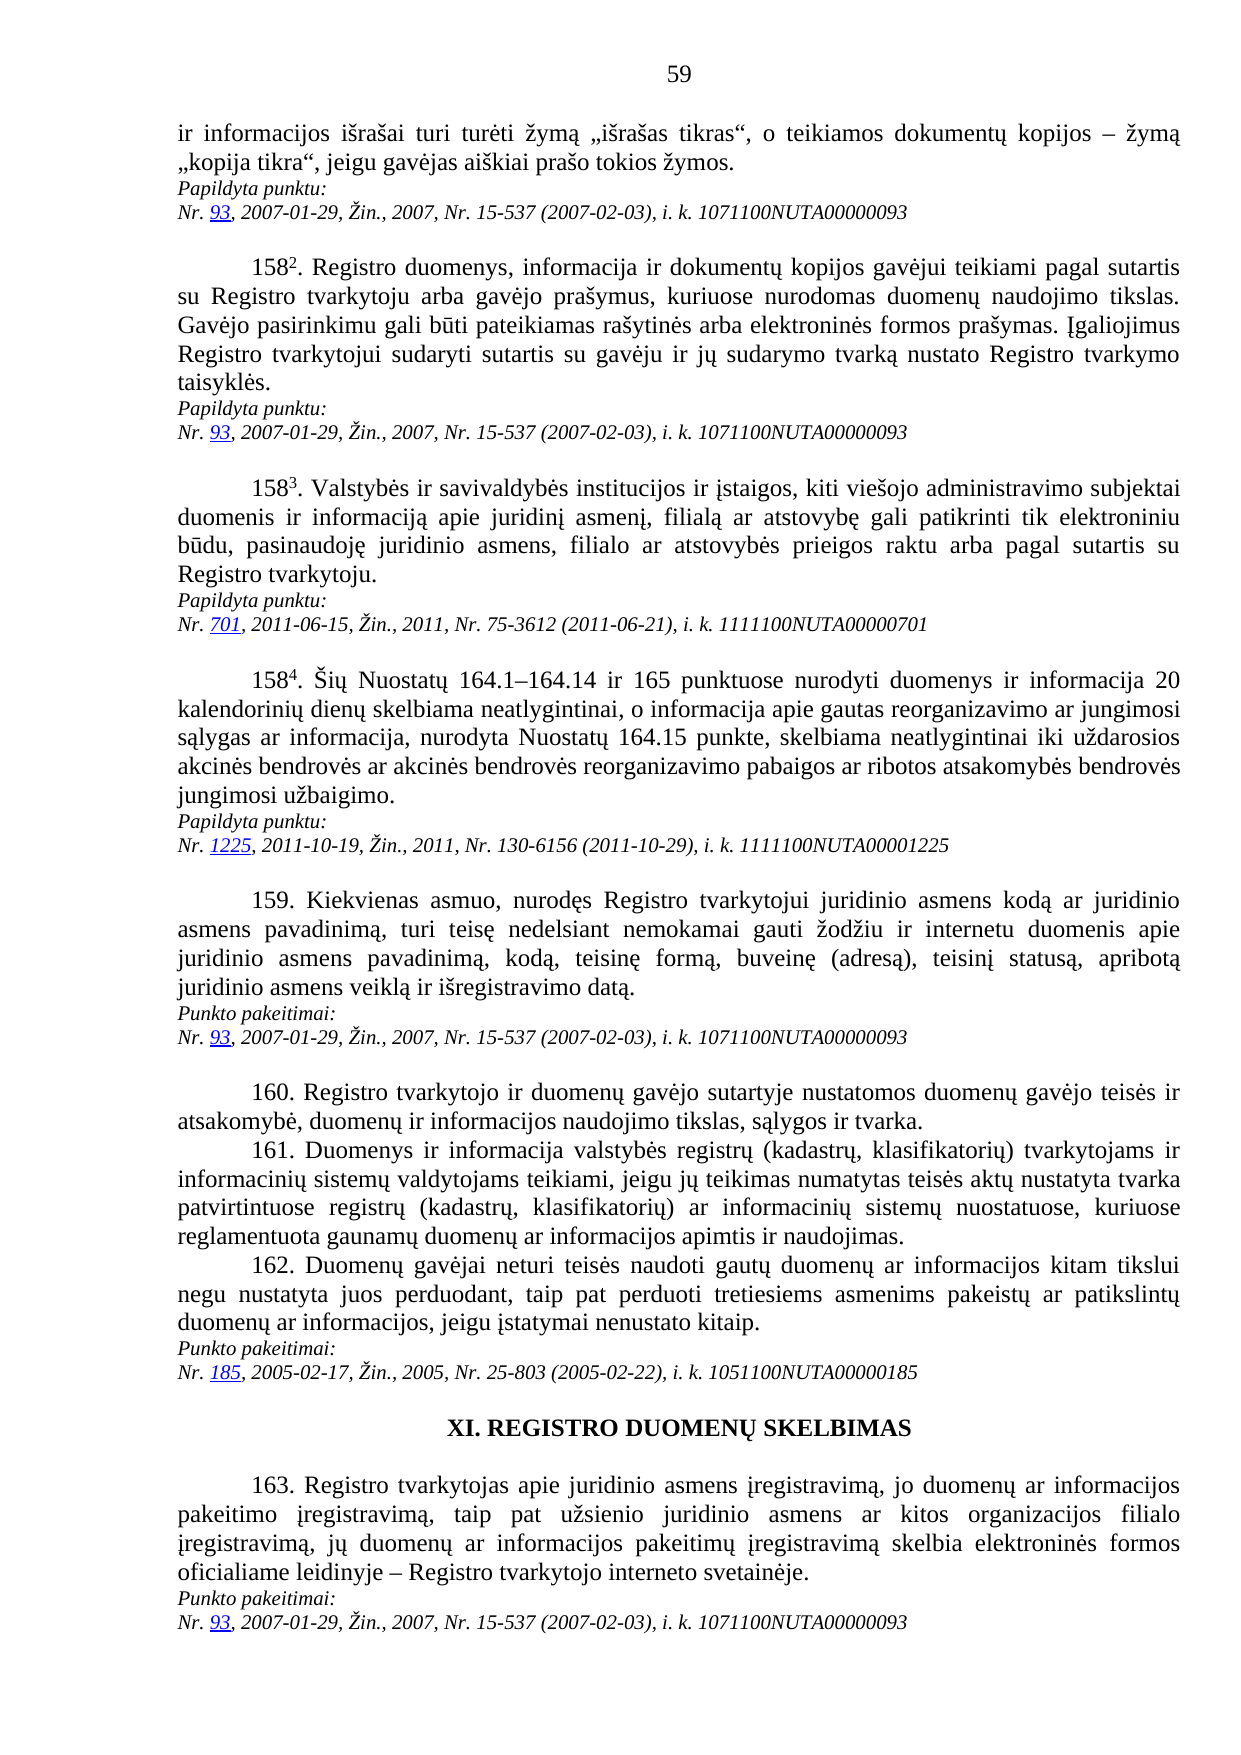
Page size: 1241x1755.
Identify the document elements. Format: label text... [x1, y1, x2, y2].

text Nr. 93, 2007-01-29, Žin., 2007, Nr. 15-537 (2007-02-03), i. k. 1071100NUTA00000093 [177, 420, 1181, 444]
text Papildyta punktu: [177, 588, 1181, 612]
text Papildyta punktu: [177, 809, 1181, 833]
text Punkto pakeitimai: [177, 1001, 1181, 1025]
text Nr. 1225, 2011-10-19, Žin., 2011, Nr. 130-6156 (2011-10-29), i. k. 1111100NUTA00001225 [177, 833, 1181, 857]
text Nr. 93, 2007-01-29, Žin., 2007, Nr. 15-537 (2007-02-03), i. k. 1071100NUTA00000093 [177, 200, 1181, 224]
text 163. Registro tvarkytojas apie juridinio asmens įregistravimą, jo duomenų ar informacijos pakeitimo įregistravimą, taip pat užsienio juridinio asmens ar kitos organizacijos filialo įregistravimą, jų duomenų ar informacijos pakeitimų įregistravimą skelbia elektroninės formos oficialiame leidinyje – Registro tvarkytojo interneto svetainėje. [177, 1471, 1181, 1586]
text Nr. 93, 2007-01-29, Žin., 2007, Nr. 15-537 (2007-02-03), i. k. 1071100NUTA00000093 [177, 1025, 1181, 1049]
text Punkto pakeitimai: [177, 1336, 1181, 1360]
text ir informacijos išrašai turi turėti žymą „išrašas tikras“, o teikiamos dokumentų kopijos – žymą „kopija tikra“, jeigu gavėjas aiškiai prašo tokios žymos. [177, 118, 1181, 176]
text 160. Registro tvarkytojo ir duomenų gavėjo sutartyje nustatomos duomenų gavėjo teisės ir atsakomybė, duomenų ir informacijos naudojimo tikslas, sąlygos ir tvarka. [177, 1077, 1181, 1135]
text 1582. Registro duomenys, informacija ir dokumentų kopijos gavėjui teikiami pagal sutartis su Registro tvarkytoju arba gavėjo prašymus, kuriuose nurodomas duomenų naudojimo tikslas. Gavėjo pasirinkimu gali būti pateikiamas rašytinės arba elektroninės formos prašymas. Įgaliojimus Registro tvarkytojui sudaryti sutartis su gavėju ir jų sudarymo tvarką nustato Registro tvarkymo taisyklės. [177, 252, 1181, 396]
text 1584. Šių Nuostatų 164.1–164.14 ir 165 punktuose nurodyti duomenys ir informacija 20 kalendorinių dienų skelbiama neatlygintinai, o informacija apie gautas reorganizavimo ar jungimosi sąlygas ar informacija, nurodyta Nuostatų 164.15 punkte, skelbiama neatlygintinai iki uždarosios akcinės bendrovės ar akcinės bendrovės reorganizavimo pabaigos ar ribotos atsakomybės bendrovės jungimosi užbaigimo. [177, 665, 1181, 809]
text Papildyta punktu: [177, 396, 1181, 420]
text 1583. Valstybės ir savivaldybės institucijos ir įstaigos, kiti viešojo administravimo subjektai duomenis ir informaciją apie juridinį asmenį, filialą ar atstovybę gali patikrinti tik elektroniniu būdu, pasinaudoję juridinio asmens, filialo ar atstovybės prieigos raktu arba pagal sutartis su Registro tvarkytoju. [177, 473, 1181, 588]
text 162. Duomenų gavėjai neturi teisės naudoti gautų duomenų ar informacijos kitam tikslui negu nustatyta juos perduodant, taip pat perduoti tretiesiems asmenims pakeistų ar patikslintų duomenų ar informacijos, jeigu įstatymai nenustato kitaip. [177, 1250, 1181, 1336]
text Punkto pakeitimai: [177, 1586, 1181, 1610]
text 159. Kiekvienas asmuo, nurodęs Registro tvarkytojui juridinio asmens kodą ar juridinio asmens pavadinimą, turi teisę nedelsiant nemokamai gauti žodžiu ir internetu duomenis apie juridinio asmens pavadinimą, kodą, teisinę formą, buveinę (adresą), teisinį statusą, apribotą juridinio asmens veiklą ir išregistravimo datą. [177, 886, 1181, 1001]
text Nr. 185, 2005-02-17, Žin., 2005, Nr. 25-803 (2005-02-22), i. k. 1051100NUTA00000185 [177, 1360, 1181, 1384]
text Nr. 701, 2011-06-15, Žin., 2011, Nr. 75-3612 (2011-06-21), i. k. 1111100NUTA00000701 [177, 612, 1181, 636]
text 161. Duomenys ir informacija valstybės registrų (kadastrų, klasifikatorių) tvarkytojams ir informacinių sistemų valdytojams teikiami, jeigu jų teikimas numatytas teisės aktų nustatyta tvarka patvirtintuose registrų (kadastrų, klasifikatorių) ar informacinių sistemų nuostatuose, kuriuose reglamentuota gaunamų duomenų ar informacijos apimtis ir naudojimas. [177, 1135, 1181, 1250]
text Papildyta punktu: [177, 176, 1181, 200]
text Nr. 93, 2007-01-29, Žin., 2007, Nr. 15-537 (2007-02-03), i. k. 1071100NUTA00000093 [177, 1610, 1181, 1634]
text XI. REGISTRO DUOMENŲ SKELBIMAS [177, 1413, 1181, 1442]
